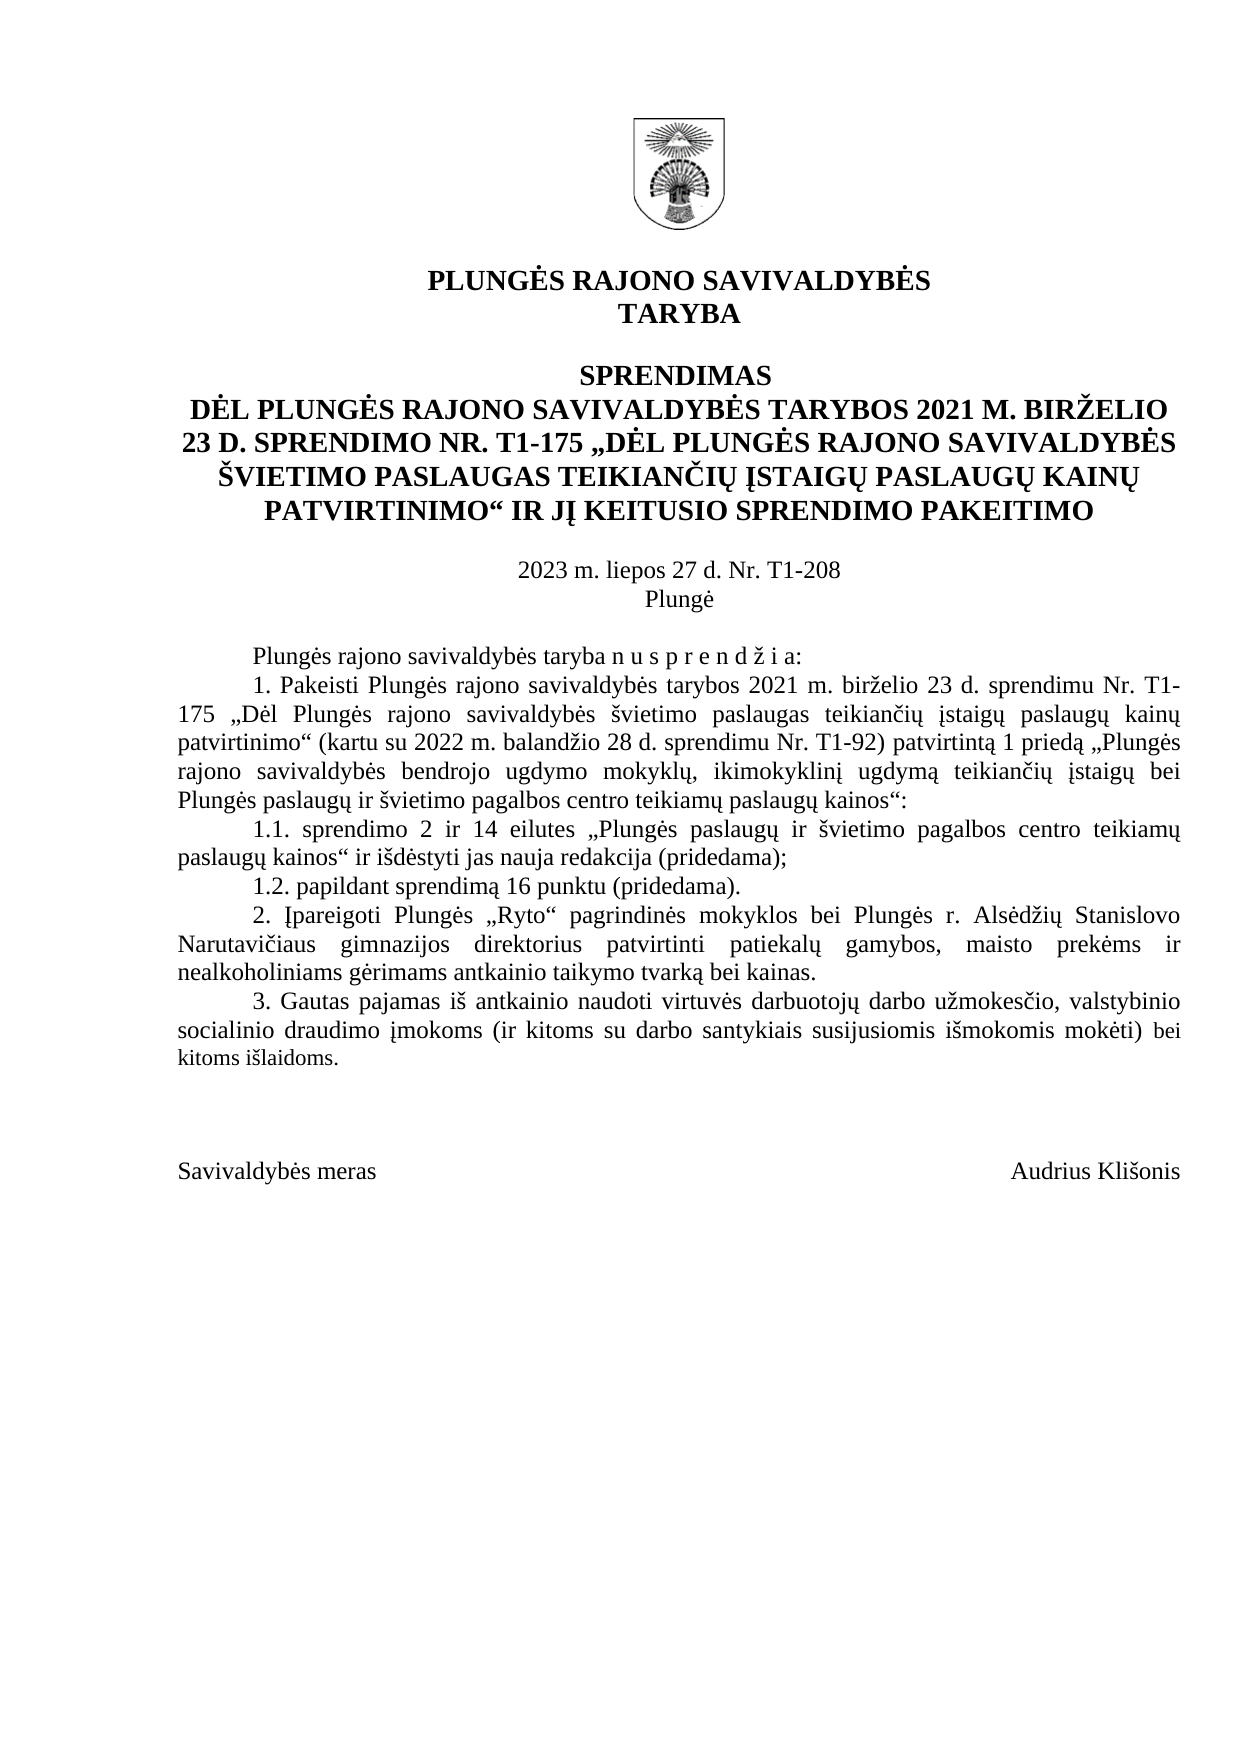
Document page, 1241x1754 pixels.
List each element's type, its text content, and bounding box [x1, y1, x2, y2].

text Savivaldybės meras Audrius Klišonis [177, 1156, 1181, 1185]
text 1.2. papildant sprendimą 16 punktu (pridedama). [177, 871, 1181, 900]
text Plungė [177, 584, 1181, 612]
text 3. Gautas pajamas iš antkainio naudoti virtuvės darbuotojų darbo užmokesčio, valstybinio socialinio draudimo įmokoms (ir kitoms su darbo santykiais susijusiomis išmokomis mokėti) bei kitoms išlaidoms. [177, 986, 1181, 1070]
text 1. Pakeisti Plungės rajono savivaldybės tarybos 2021 m. birželio 23 d. sprendimu Nr. T1-175 „Dėl Plungės rajono savivaldybės švietimo paslaugas teikiančių įstaigų paslaugų kainų patvirtinimo“ (kartu su 2022 m. balandžio 28 d. sprendimu Nr. T1-92) patvirtintą 1 priedą „Plungės rajono savivaldybės bendrojo ugdymo mokyklų, ikimokyklinį ugdymą teikiančių įstaigų bei Plungės paslaugų ir švietimo pagalbos centro teikiamų paslaugų kainos“: [177, 670, 1181, 814]
text 2. Įpareigoti Plungės „Ryto“ pagrindinės mokyklos bei Plungės r. Alsėdžių Stanislovo Narutavičiaus gimnazijos direktorius patvirtinti patiekalų gamybos, maisto prekėms ir nealkoholiniams gėrimams antkainio taikymo tvarką bei kainas. [177, 900, 1181, 986]
text 2023 m. liepos 27 d. Nr. T1-208 [177, 555, 1181, 584]
text SPRENDIMAS [177, 358, 1181, 392]
text TARYBA [177, 296, 1181, 330]
text Plungės rajono savivaldybės taryba n u s p r e n d ž i a: [177, 641, 1181, 670]
text 1.1. sprendimo 2 ir 14 eilutes „Plungės paslaugų ir švietimo pagalbos centro teikiamų paslaugų kainos“ ir išdėstyti jas nauja redakcija (pridedama); [177, 814, 1181, 871]
text PLUNGĖS RAJONO SAVIVALDYBĖS [177, 263, 1181, 296]
text Dėl plungės rajono savivaldybės tarybos 2021 m. birželio 23 d. sprendimo nr. t1-175 „DĖL PLUNGĖS RAJONO SAVIVALDYBĖS ŠVIETIMO PASLAUGAS TEIKIANČIŲ ĮSTAIGŲ PASLAUGŲ KainŲ PATVIRTINIMO“ ir jį keitusio sprendimo pakeitimo [177, 392, 1181, 526]
